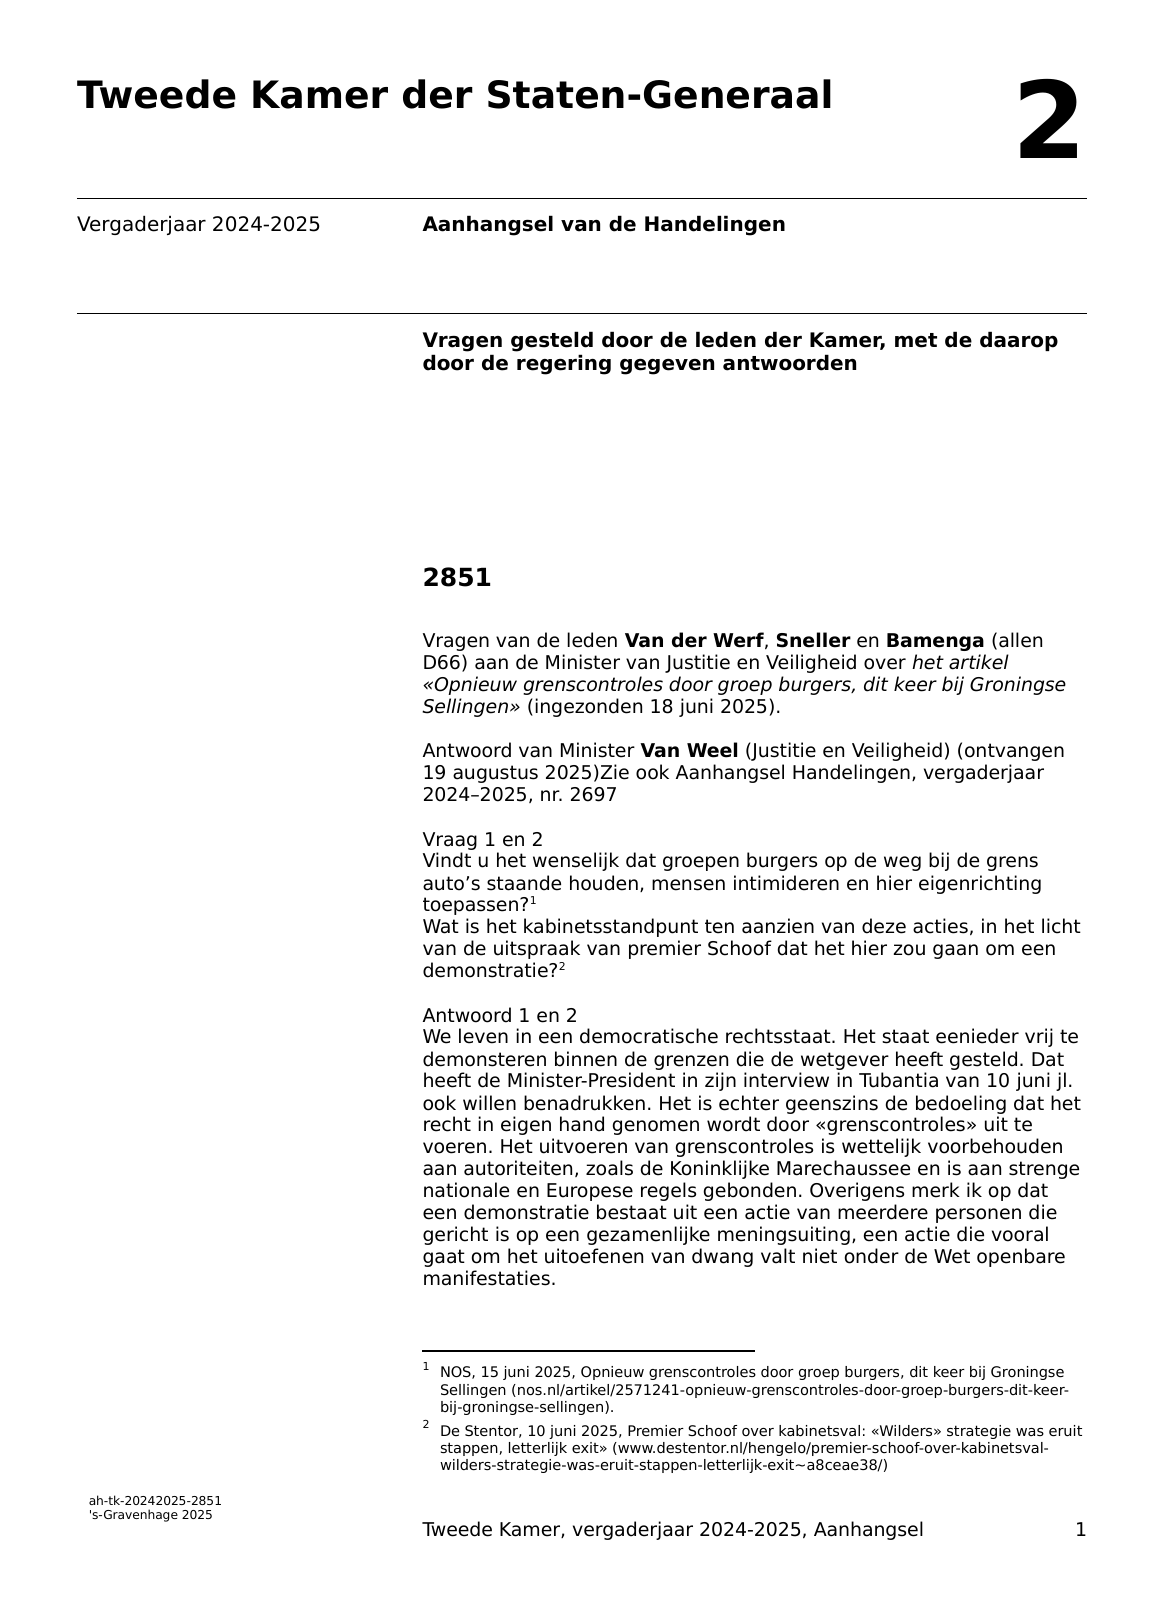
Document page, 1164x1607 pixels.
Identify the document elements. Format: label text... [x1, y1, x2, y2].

text Vindt u het wenselijk dat groepen burgers op de weg bij de grens auto’s staande houden, mensen intimideren en hier eigenrichting toepassen? [422, 850, 1087, 916]
table_cell Aanhangsel van de Handelingen [422, 199, 1087, 313]
text Antwoord van Minister Van Weel (Justitie en Veiligheid) (ontvangen 19 augustus 2025)Zie ook Aanhangsel Handelingen, vergaderjaar 2024–2025, nr. 2697 [422, 740, 1087, 806]
text De Stentor, 10 juni 2025, Premier Schoof over kabinetsval: «Wilders» strategie was eruit stappen, letterlijk exit» (www.destentor.nl/hengelo/premier-schoof-over-kabinetsval-wilders-strategie-was-eruit-stappen-letterlijk-exit~a8ceae38/) [422, 1418, 1087, 1474]
text 2851 [422, 563, 1087, 592]
table_cell [77, 314, 422, 375]
table_cell Vergaderjaar 2024-2025 [77, 199, 422, 313]
text Vraag 1 en 2 [422, 828, 1087, 850]
text ah-tk-20242025-2851 [88, 1494, 323, 1508]
text Antwoord 1 en 2 [422, 1004, 1087, 1026]
text 's-Gravenhage 2025 [88, 1508, 323, 1522]
table_header 2 [886, 59, 1087, 198]
table_header Tweede Kamer der Staten-Generaal [77, 59, 886, 198]
text Wat is het kabinetsstandpunt ten aanzien van deze acties, in het licht van de uitspraak van premier Schoof dat het hier zou gaan om een demonstratie? [422, 916, 1087, 982]
text We leven in een democratische rechtsstaat. Het staat eenieder vrij te demonsteren binnen de grenzen die de wetgever heeft gesteld. Dat heeft de Minister-President in zijn interview in Tubantia van 10 juni jl. ook willen benadrukken. Het is echter geenszins de bedoeling dat het recht in eigen hand genomen wordt door «grenscontroles» uit te voeren. Het uitvoeren van grenscontroles is wettelijk voorbehouden aan autoriteiten, zoals de Koninklijke Marechaussee en is aan strenge nationale en Europese regels gebonden. Overigens merk ik op dat een demonstratie bestaat uit een actie van meerdere personen die gericht is op een gezamenlijke meningsuiting, een actie die vooral gaat om het uitoefenen van dwang valt niet onder de Wet openbare manifestaties. [422, 1026, 1087, 1290]
text Vragen van de leden Van der Werf, Sneller en Bamenga (allen D66) aan de Minister van Justitie en Veiligheid over het artikel «Opnieuw grenscontroles door groep burgers, dit keer bij Groningse Sellingen» (ingezonden 18 juni 2025). [422, 630, 1087, 718]
table_cell Vragen gesteld door de leden der Kamer, met de daarop door de regering gegeven antwoorden [422, 314, 1087, 375]
text NOS, 15 juni 2025, Opnieuw grenscontroles door groep burgers, dit keer bij Groningse Sellingen (nos.nl/artikel/2571241-opnieuw-grenscontroles-door-groep-burgers-dit-keer-bij-groningse-sellingen). [422, 1360, 1087, 1416]
